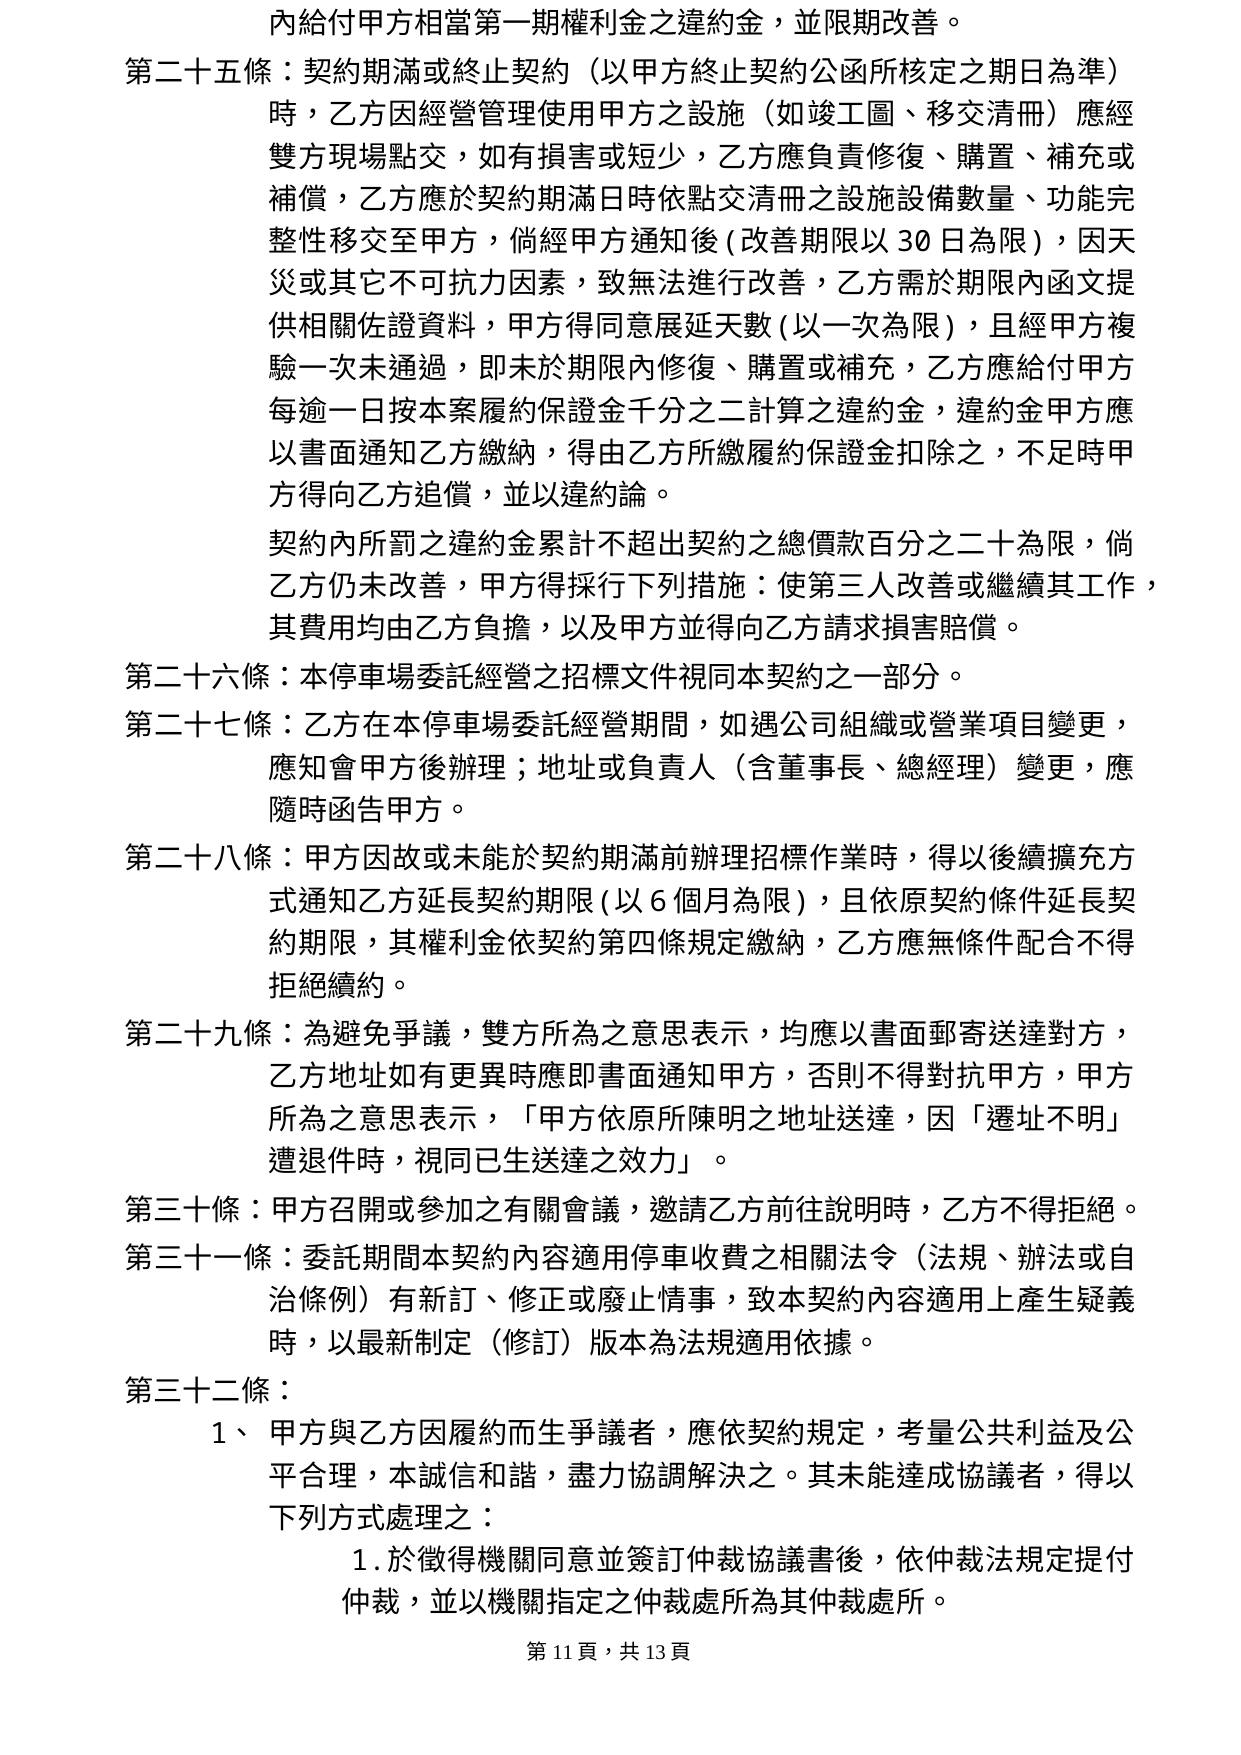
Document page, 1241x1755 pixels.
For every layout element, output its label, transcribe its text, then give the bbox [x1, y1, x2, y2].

text 第二十五條：契約期滿或終止契約（以甲方終止契約公函所核定之期日為準）時，乙方因經營管理使用甲方之設施（如竣工圖、移交清冊）應經雙方現場點交，如有損害或短少，乙方應負責修復、購置、補充或補償，乙方應於契約期滿日時依點交清冊之設施設備數量、功能完整性移交至甲方，倘經甲方通知後(改善期限以30日為限)，因天災或其它不可抗力因素，致無法進行改善，乙方需於期限內函文提供相關佐證資料，甲方得同意展延天數(以一次為限)，且經甲方複驗一次未通過，即未於期限內修復、購置或補充，乙方應給付甲方每逾一日按本案履約保證金千分之二計算之違約金，違約金甲方應以書面通知乙方繳納，得由乙方所繳履約保證金扣除之，不足時甲方得向乙方追償，並以違約論。 [124, 48, 1137, 514]
text 第三十條：甲方召開或參加之有關會議，邀請乙方前往說明時，乙方不得拒絕。 [124, 1186, 1137, 1228]
text 第二十八條：甲方因故或未能於契約期滿前辦理招標作業時，得以後續擴充方式通知乙方延長契約期限(以6個月為限)，且依原契約條件延長契約期限，其權利金依契約第四條規定繳納，乙方應無條件配合不得拒絕續約。 [124, 835, 1137, 1004]
list 甲方與乙方因履約而生爭議者，應依契約規定，考量公共利益及公平合理，本誠信和諧，盡力協調解決之。其未能達成協議者，得以下列方式處理之： [210, 1410, 1137, 1537]
text 第二十六條：本停車場委託經營之招標文件視同本契約之一部分。 [124, 653, 1137, 696]
text 第二十七條：乙方在本停車場委託經營期間，如遇公司組織或營業項目變更，應知會甲方後辦理；地址或負責人（含董事長、總經理）變更，應隨時函告甲方。 [124, 702, 1137, 829]
text 第三十一條：委託期間本契約內容適用停車收費之相關法令（法規、辦法或自治條例）有新訂、修正或廢止情事，致本契約內容適用上產生疑義時，以最新制定（修訂）版本為法規適用依據。 [124, 1234, 1137, 1361]
text 契約內所罰之違約金累計不超出契約之總價款百分之二十為限，倘乙方仍未改善，甲方得採行下列措施：使第三人改善或繼續其工作，其費用均由乙方負擔，以及甲方並得向乙方請求損害賠償。 [124, 520, 1137, 647]
text 第三十二條： [124, 1368, 1137, 1410]
text 內給付甲方相當第一期權利金之違約金，並限期改善。 [124, 0, 1137, 42]
text 第二十九條：為避免爭議，雙方所為之意思表示，均應以書面郵寄送達對方，乙方地址如有更異時應即書面通知甲方，否則不得對抗甲方，甲方所為之意思表示，「甲方依原所陳明之地址送達，因「遷址不明」遭退件時，視同已生送達之效力」。 [124, 1011, 1137, 1180]
text 1.於徵得機關同意並簽訂仲裁協議書後，依仲裁法規定提付仲裁，並以機關指定之仲裁處所為其仲裁處所。 [151, 1537, 1134, 1620]
